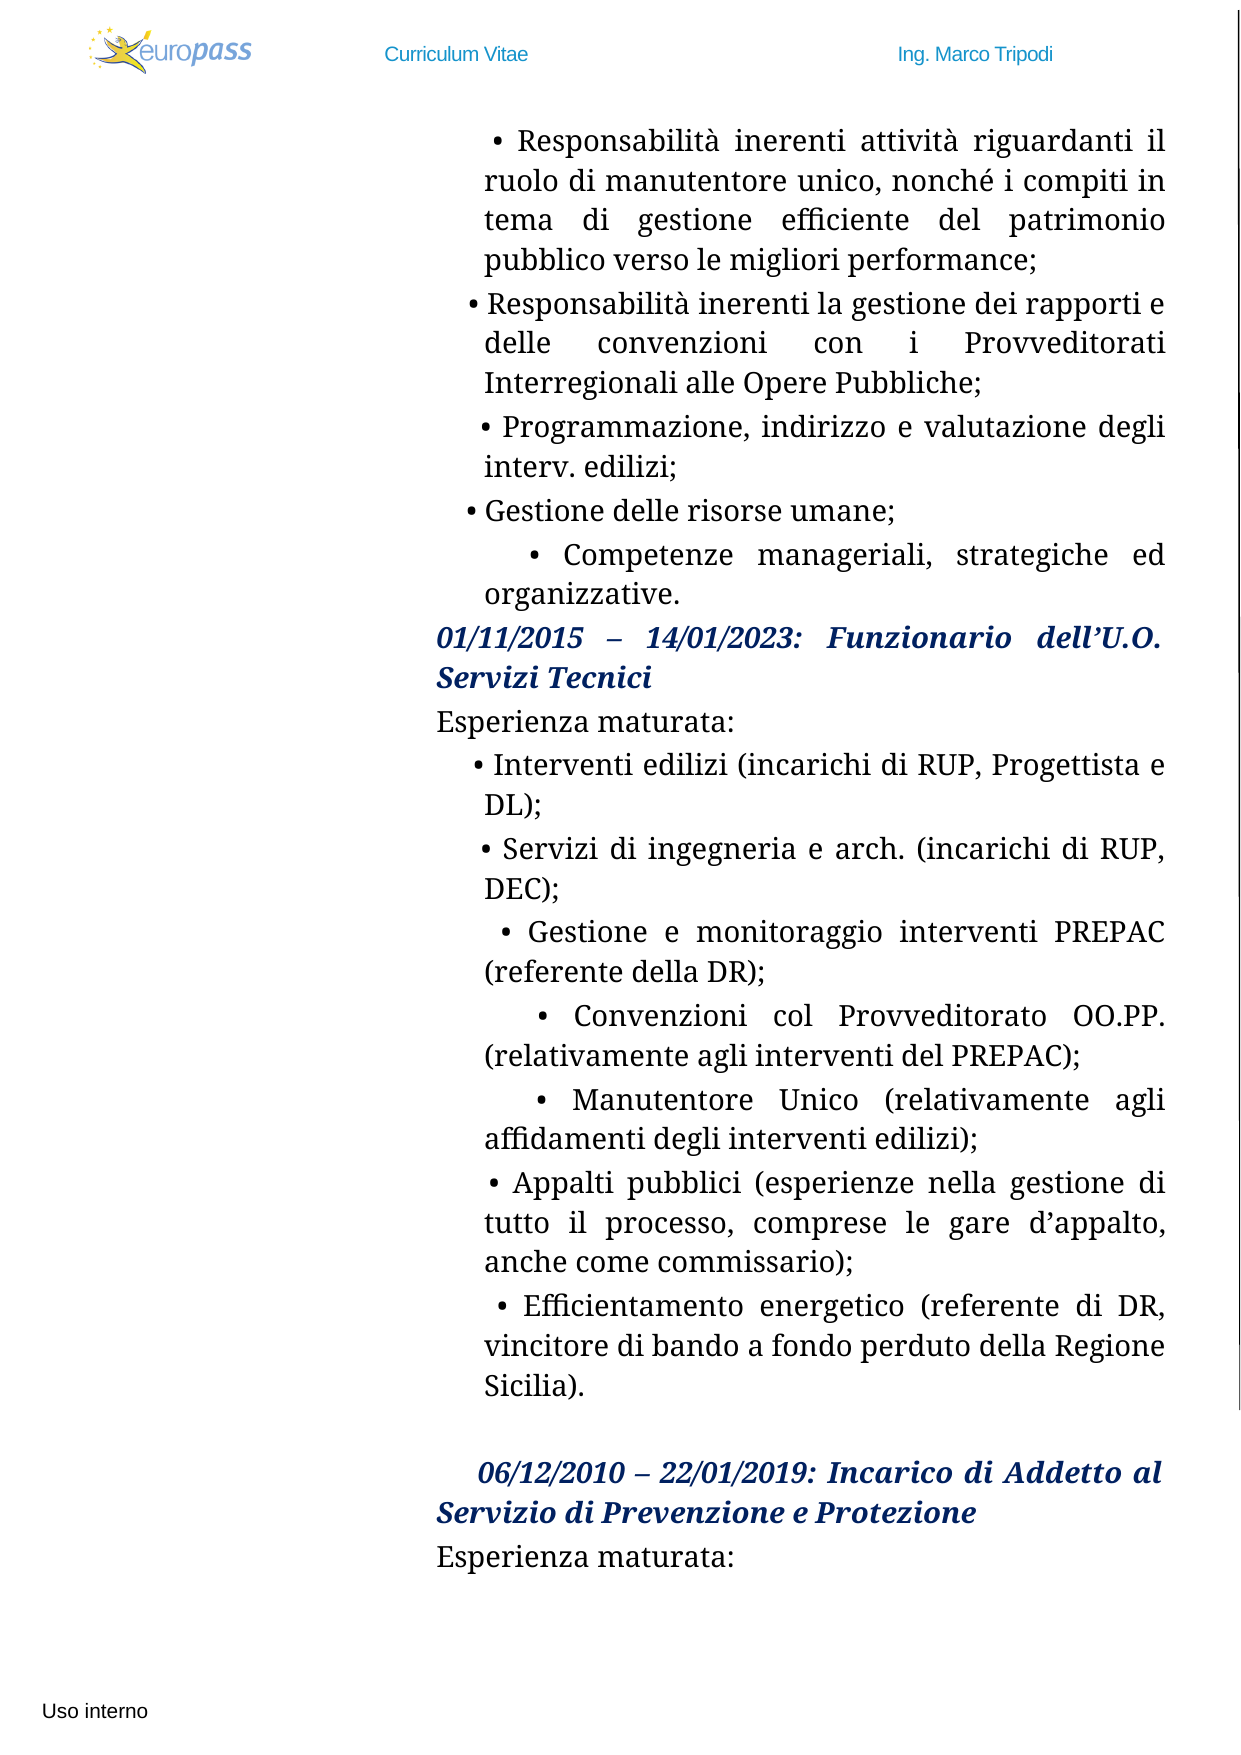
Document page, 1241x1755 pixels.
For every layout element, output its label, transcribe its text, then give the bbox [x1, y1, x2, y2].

table_cell [395, 118, 425, 1578]
table_cell [89, 118, 395, 1578]
table_cell • Responsabilità inerenti attività riguardanti il ruolo di manutentore unico, nonché i compiti in tema di gestione efficiente del patrimonio pubblico verso le migliori performance; • Responsabilità inerenti la gestione dei rapporti e delle convenzioni con i Provveditorati Interregionali alle Opere Pubbliche; • Programmazione, indirizzo e valutazione degli interv. edilizi; • Gestione delle risorse umane; • Competenze manageriali, strategiche ed organizzative. 01/11/2015 – 14/01/2023: Funzionario dell’U.O. Servizi Tecnici Esperienza maturata: • Interventi edilizi (incarichi di RUP, Progettista e DL); • Servizi di ingegneria e arch. (incarichi di RUP, DEC); • Gestione e monitoraggio interventi PREPAC (referente della DR); • Convenzioni col Provveditorato OO.PP. (relativamente agli interventi del PREPAC); • Manutentore Unico (relativamente agli affidamenti degli interventi edilizi); • Appalti pubblici (esperienze nella gestione di tutto il processo, comprese le gare d’appalto, anche come commissario); • Efficientamento energetico (referente di DR, vincitore di bando a fondo perduto della Regione Sicilia). 06/12/2010 – 22/01/2019: Incarico di Addetto al Servizio di Prevenzione e Protezione Esperienza maturata: [425, 118, 1178, 1578]
